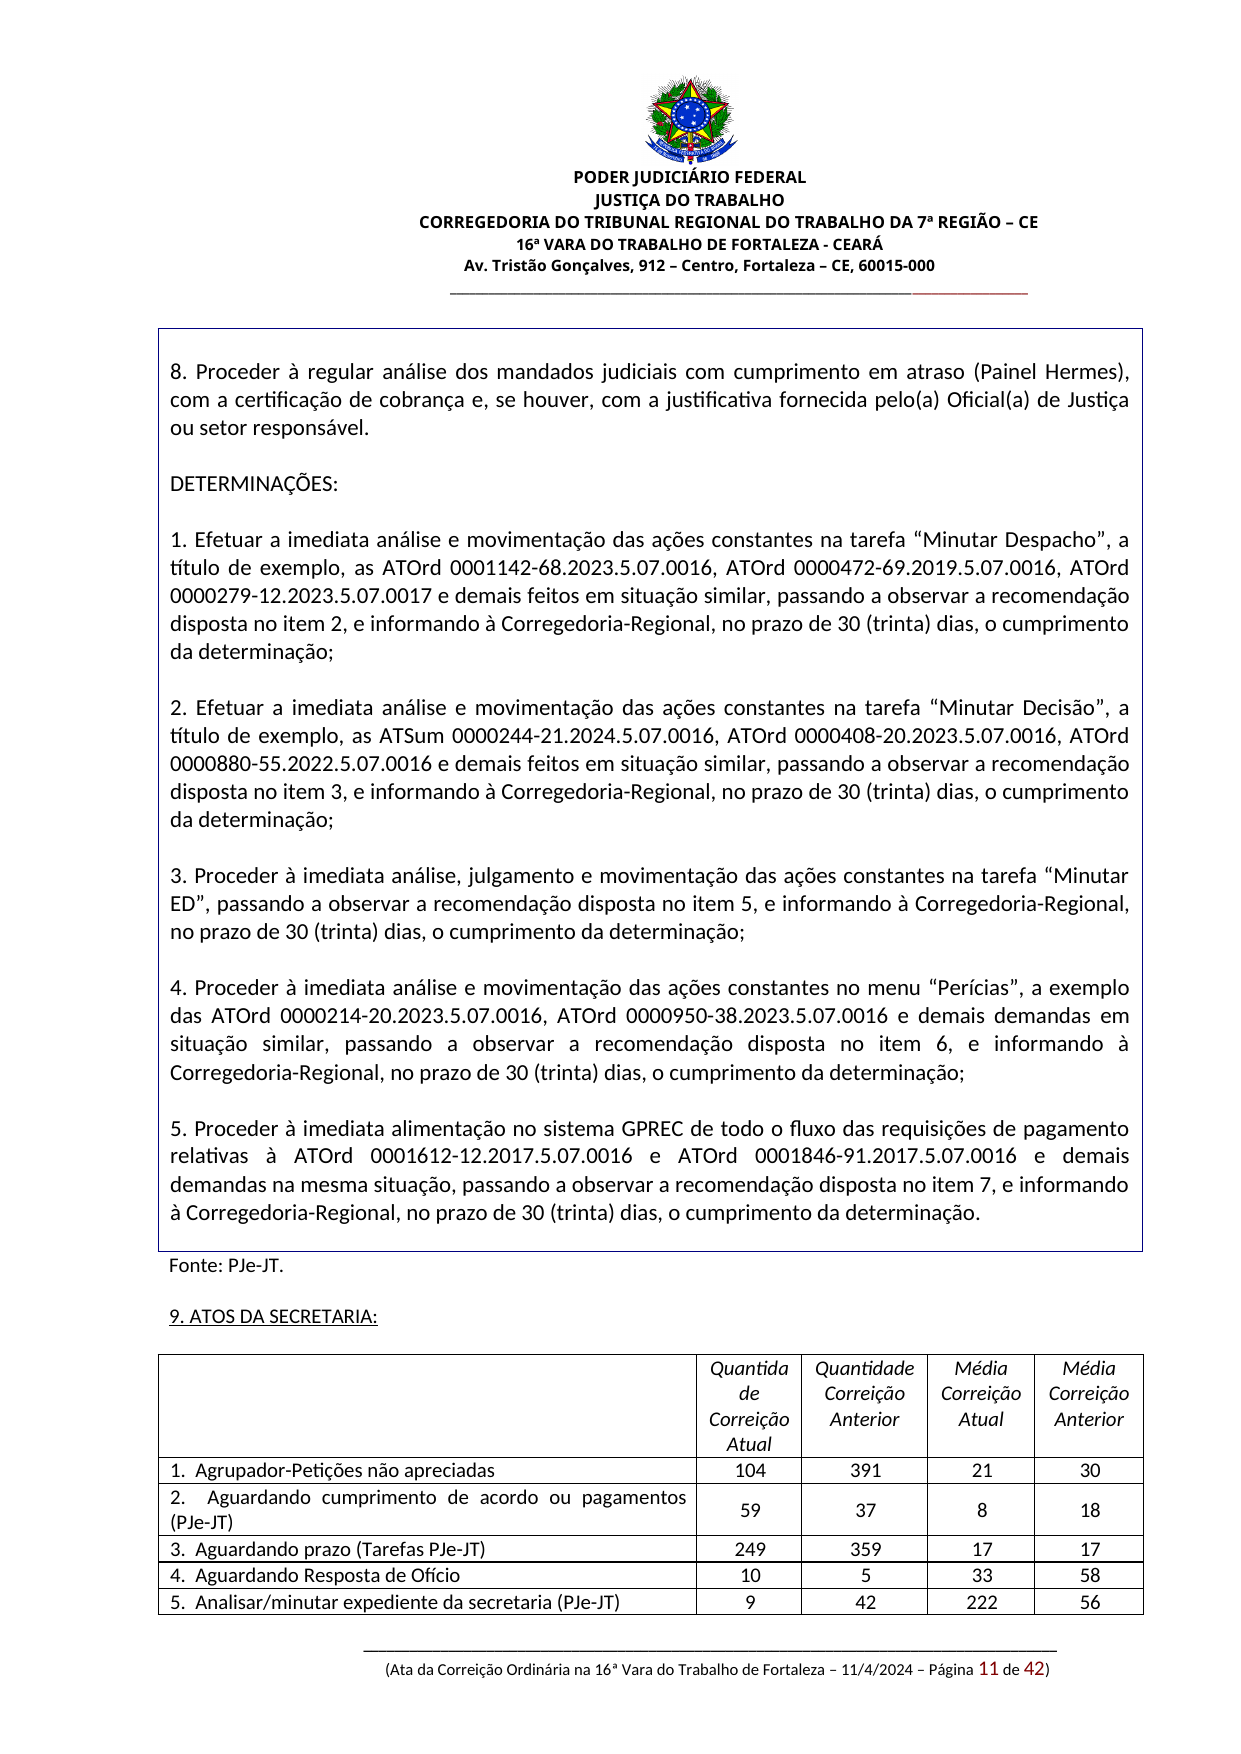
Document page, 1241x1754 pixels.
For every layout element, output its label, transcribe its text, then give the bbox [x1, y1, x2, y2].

table_cell 5. Analisar/minutar expediente da secretaria (PJe-JT) [159, 1589, 696, 1614]
table_cell 33 [928, 1563, 1034, 1588]
table_cell 42 [802, 1589, 927, 1614]
table_cell 56 [1035, 1589, 1143, 1614]
text 9. ATOS DA SECRETARIA: [169, 1303, 1157, 1328]
table_cell 8. Proceder à regular análise dos mandados judiciais com cumprimento em atraso (Painel Hermes), com a certificação de cobrança e, se houver, com a justificativa fornecida pelo(a) Oficial(a) de Justiça ou setor responsável. DETERMINAÇÕES: 1. Efetuar a imediata análise e movimentação das ações constantes na tarefa “Minutar Despacho”, a título de exemplo, as ATOrd 0001142-68.2023.5.07.0016, ATOrd 0000472-69.2019.5.07.0016, ATOrd 0000279-12.2023.5.07.0017 e demais feitos em situação similar, passando a observar a recomendação disposta no item 2, e informando à Corregedoria-Regional, no prazo de 30 (trinta) dias, o cumprimento da determinação; 2. Efetuar a imediata análise e movimentação das ações constantes na tarefa “Minutar Decisão”, a título de exemplo, as ATSum 0000244-21.2024.5.07.0016, ATOrd 0000408-20.2023.5.07.0016, ATOrd 0000880-55.2022.5.07.0016 e demais feitos em situação similar, passando a observar a recomendação disposta no item 3, e informando à Corregedoria-Regional, no prazo de 30 (trinta) dias, o cumprimento da determinação; 3. Proceder à imediata análise, julgamento e movimentação das ações constantes na tarefa “Minutar ED”, passando a observar a recomendação disposta no item 5, e informando à Corregedoria-Regional, no prazo de 30 (trinta) dias, o cumprimento da determinação; 4. Proceder à imediata análise e movimentação das ações constantes no menu “Perícias”, a exemplo das ATOrd 0000214-20.2023.5.07.0016, ATOrd 0000950-38.2023.5.07.0016 e demais demandas em situação similar, passando a observar a recomendação disposta no item 6, e informando à Corregedoria-Regional, no prazo de 30 (trinta) dias, o cumprimento da determinação; 5. Proceder à imediata alimentação no sistema GPREC de todo o fluxo das requisições de pagamento relativas à ATOrd 0001612-12.2017.5.07.0016 e ATOrd 0001846-91.2017.5.07.0016 e demais demandas na mesma situação, passando a observar a recomendação disposta no item 7, e informando à Corregedoria-Regional, no prazo de 30 (trinta) dias, o cumprimento da determinação. [159, 329, 1142, 1251]
table_cell 222 [928, 1589, 1034, 1614]
table_header Quantidade Correição Atual [697, 1355, 801, 1457]
table_cell 359 [802, 1536, 927, 1561]
table_header Quantidade Correição Anterior [802, 1355, 927, 1457]
table_cell 10 [697, 1563, 801, 1588]
table_header Média Correição Atual [928, 1355, 1034, 1457]
table_cell 3. Aguardando prazo (Tarefas PJe-JT) [159, 1536, 696, 1561]
table_cell 2. Aguardando cumprimento de acordo ou pagamentos (PJe-JT) [159, 1484, 696, 1535]
table_cell 391 [802, 1458, 927, 1483]
table_cell 17 [928, 1536, 1034, 1561]
table_header [159, 1355, 696, 1457]
table_cell 4. Aguardando Resposta de Ofício [159, 1563, 696, 1588]
table_cell 37 [802, 1484, 927, 1535]
table_cell 59 [697, 1484, 801, 1535]
picture [640, 73, 739, 166]
table_cell 21 [928, 1458, 1034, 1483]
table_cell 58 [1035, 1563, 1143, 1588]
table_cell 249 [697, 1536, 801, 1561]
table_cell 30 [1035, 1458, 1143, 1483]
table_cell 1. Agrupador-Petições não apreciadas [159, 1458, 696, 1483]
table_cell 9 [697, 1589, 801, 1614]
table_header Média Correição Anterior [1035, 1355, 1143, 1457]
table_cell 18 [1035, 1484, 1143, 1535]
text Fonte: PJe-JT. [169, 1252, 1157, 1278]
table_cell 5 [802, 1563, 927, 1588]
table_cell 17 [1035, 1536, 1143, 1561]
table_cell 104 [697, 1458, 801, 1483]
table_cell 8 [928, 1484, 1034, 1535]
